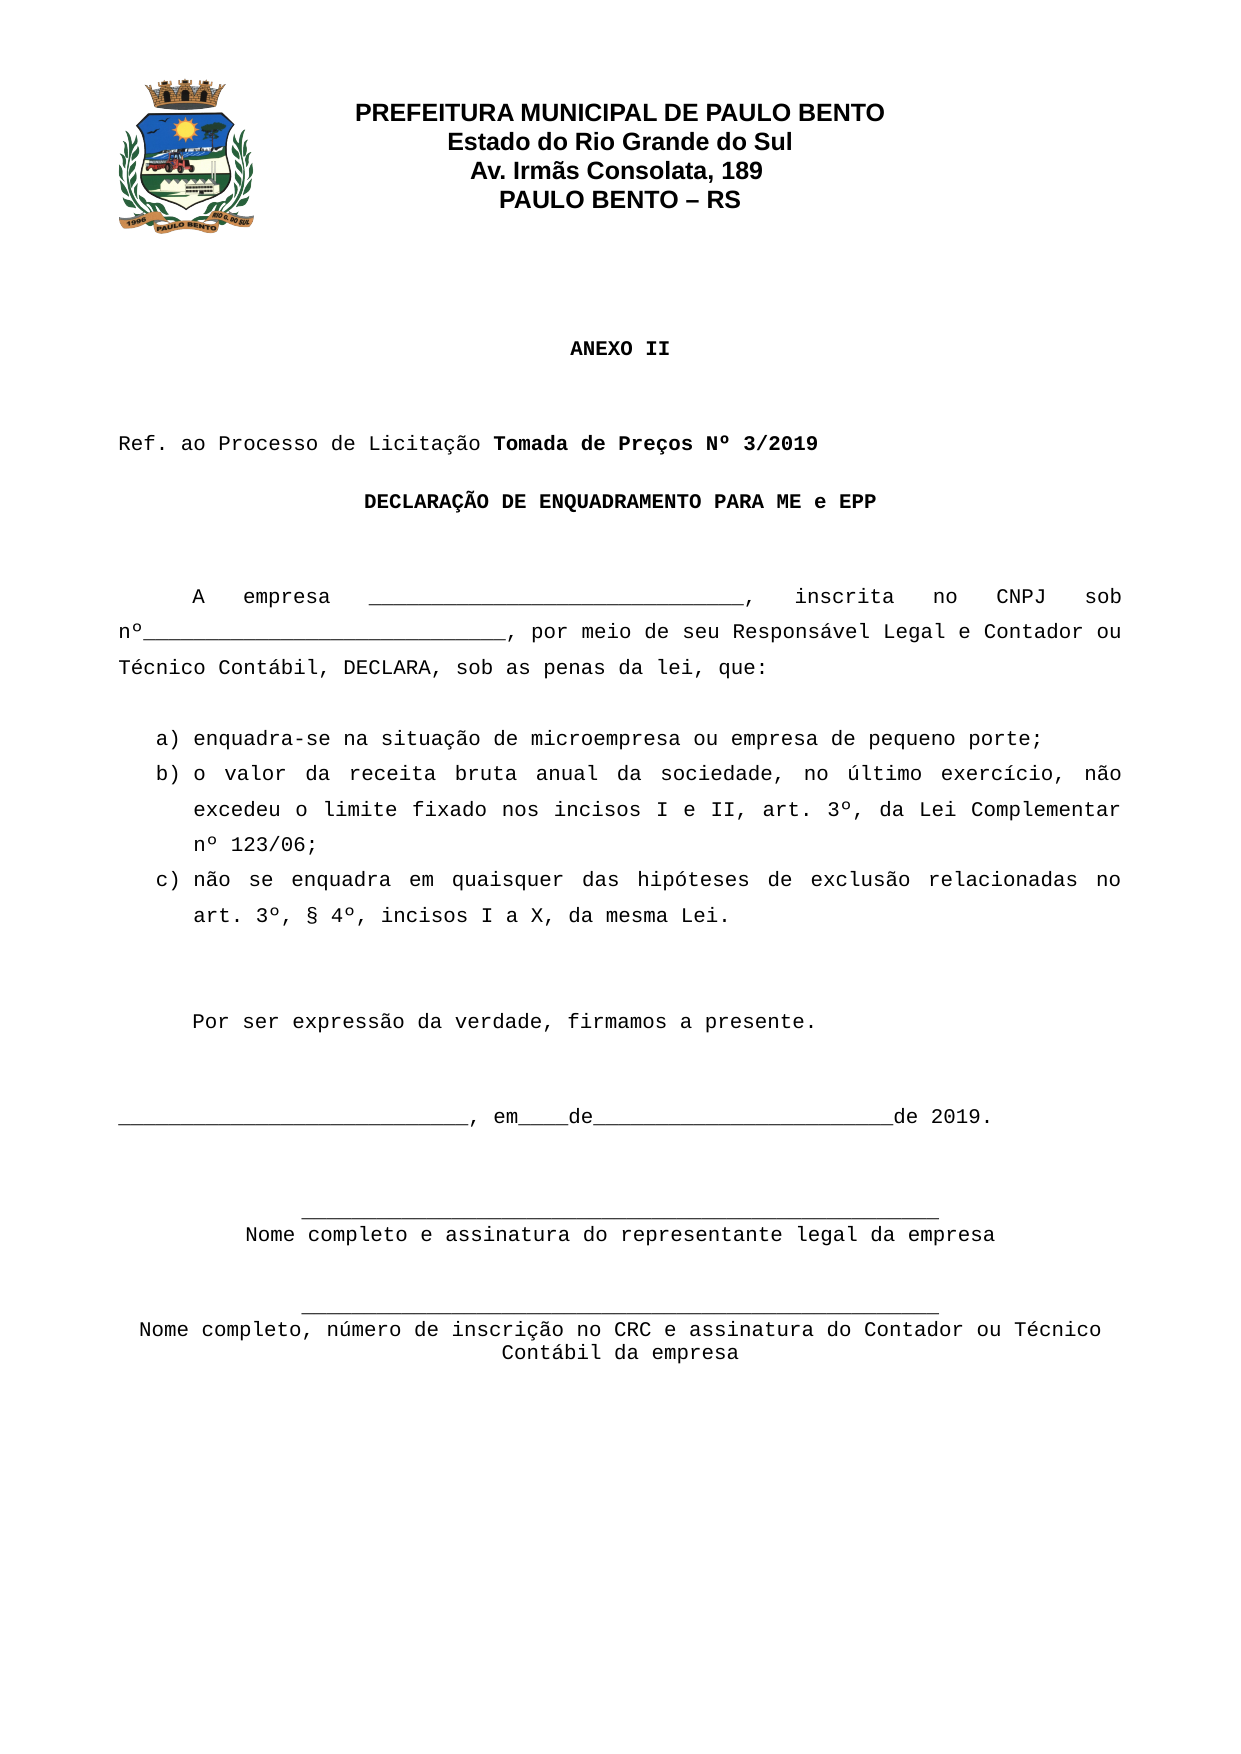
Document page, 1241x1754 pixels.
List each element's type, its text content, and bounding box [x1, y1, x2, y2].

text ____________________________, em____de________________________de 2019. [118, 1106, 1122, 1129]
text ___________________________________________________ [118, 1295, 1122, 1319]
text Nome completo e assinatura do representante legal da empresa [118, 1224, 1122, 1248]
text Nome completo, número de inscrição no CRC e assinatura do Contador ou Técnico Contábil da empresa [118, 1319, 1122, 1366]
text A empresa ______________________________, inscrita no CNPJ sob nº_____________________________, por meio de seu Responsável Legal e Contador ou Técnico Contábil, DECLARA, sob as penas da lei, que: [118, 586, 1122, 681]
text ANEXO II [118, 338, 1122, 362]
text Ref. ao Processo de Licitação Tomada de Preços Nº 3/2019 [118, 432, 1122, 456]
text a) enquadra-se na situação de microempresa ou empresa de pequeno porte; [156, 728, 1122, 751]
text ___________________________________________________ [118, 1200, 1122, 1224]
text DECLARAÇÃO DE ENQUADRAMENTO PARA ME e EPP [118, 492, 1122, 515]
picture [118, 78, 254, 234]
text c) não se enquadra em quaisquer das hipóteses de exclusão relacionadas no art. 3º, § 4º, incisos I a X, da mesma Lei. [156, 869, 1122, 928]
text Por ser expressão da verdade, firmamos a presente. [118, 1011, 1122, 1035]
text b) o valor da receita bruta anual da sociedade, no último exercício, não excedeu o limite fixado nos incisos I e II, art. 3º, da Lei Complementar nº 123/06; [156, 763, 1122, 858]
